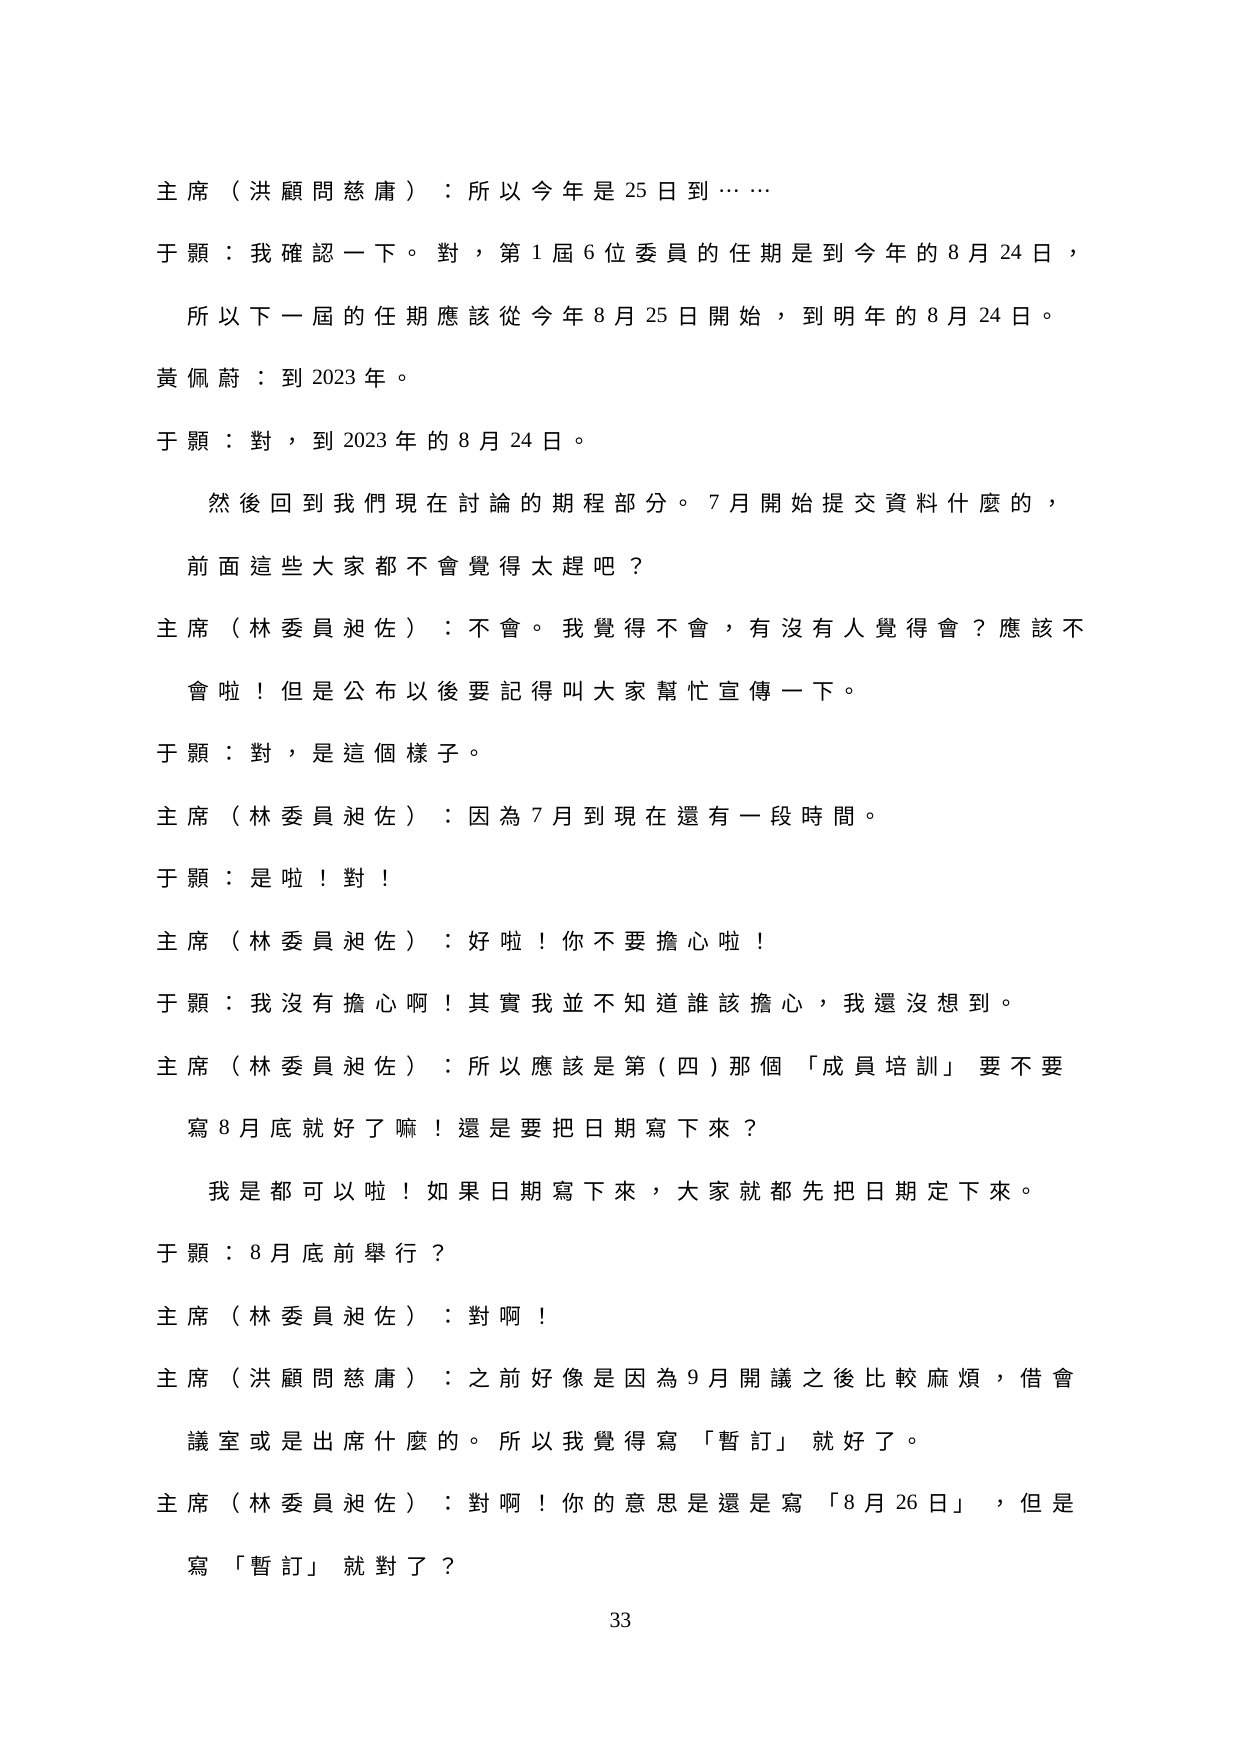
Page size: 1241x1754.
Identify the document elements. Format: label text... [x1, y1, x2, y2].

text 主席（林委員昶佐）：不會。我覺得不會，有沒有人覺得會？應該不會啦！但是公布以後要記得叫大家幫忙宣傳一下。 [151, 596, 1089, 721]
text 主席（洪顧問慈庸）：之前好像是因為9月開議之後比較麻煩，借會議室或是出席什麼的。所以我覺得寫「暫訂」就好了。 [151, 1346, 1089, 1471]
text 于顥：我沒有擔心啊！其實我並不知道誰該擔心，我還沒想到。 [151, 971, 1089, 1033]
text 于顥：是啦！對！ [151, 846, 1089, 908]
text 于顥：對，是這個樣子。 [151, 721, 1089, 783]
text 主席（林委員昶佐）：好啦！你不要擔心啦！ [151, 908, 1089, 971]
text 主席（林委員昶佐）：對啊！你的意思是還是寫「8月26日」，但是寫「暫訂」就對了？ [151, 1471, 1089, 1596]
text 主席（林委員昶佐）：因為7月到現在還有一段時間。 [151, 783, 1089, 846]
text 我是都可以啦！如果日期寫下來，大家就都先把日期定下來。 [173, 1158, 1089, 1221]
text 主席（洪顧問慈庸）：所以今年是25日到…… [151, 158, 1089, 221]
text 然後回到我們現在討論的期程部分。7月開始提交資料什麼的，前面這些大家都不會覺得太趕吧？ [173, 471, 1089, 596]
text 于顥：我確認一下。對，第1屆6位委員的任期是到今年的8月24日，所以下一屆的任期應該從今年8月25日開始，到明年的8月24日。 [151, 221, 1089, 346]
text 主席（林委員昶佐）：所以應該是第(四)那個「成員培訓」要不要寫8月底就好了嘛！還是要把日期寫下來？ [151, 1033, 1089, 1158]
text 于顥：8月底前舉行？ [151, 1221, 1089, 1283]
text 于顥：對，到2023年的8月24日。 [151, 408, 1089, 471]
text 主席（林委員昶佐）：對啊！ [151, 1283, 1089, 1346]
text 黃佩蔚：到2023年。 [151, 346, 1089, 408]
